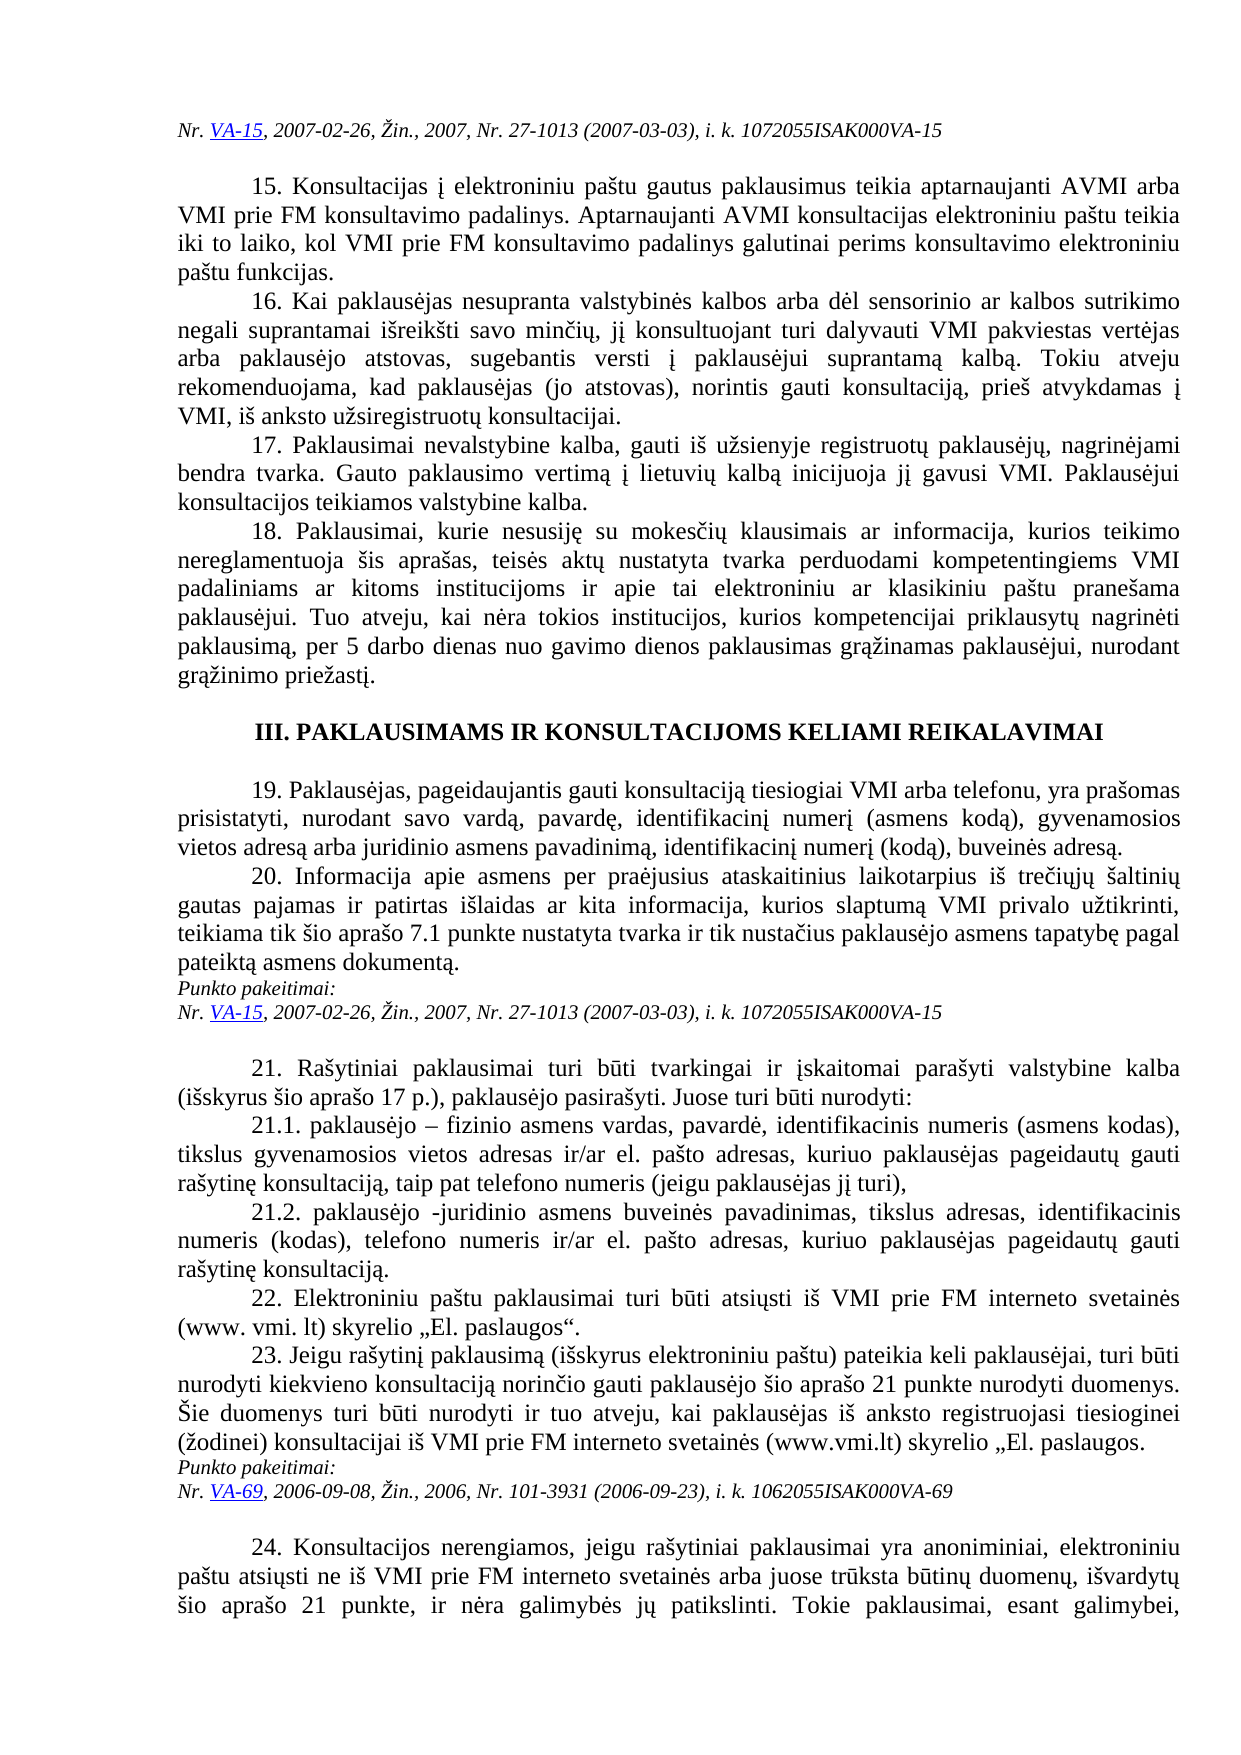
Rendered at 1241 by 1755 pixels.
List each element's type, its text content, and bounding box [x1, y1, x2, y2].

text III. PAKLAUSIMAMS IR KONSULTACIJOMS KELIAMI REIKALAVIMAI [177, 717, 1181, 746]
text 24. Konsultacijos nerengiamos, jeigu rašytiniai paklausimai yra anoniminiai, elektroniniu paštu atsiųsti ne iš VMI prie FM interneto svetainės arba juose trūksta būtinų duomenų, išvardytų šio aprašo 21 punkte, ir nėra galimybės jų patikslinti. Tokie paklausimai, esant galimybei, [177, 1532, 1181, 1618]
text Punkto pakeitimai: [177, 1455, 1181, 1479]
text 23. Jeigu rašytinį paklausimą (išskyrus elektroniniu paštu) pateikia keli paklausėjai, turi būti nurodyti kiekvieno konsultaciją norinčio gauti paklausėjo šio aprašo 21 punkte nurodyti duomenys. Šie duomenys turi būti nurodyti ir tuo atveju, kai paklausėjas iš anksto registruojasi tiesioginei (žodinei) konsultacijai iš VMI prie FM interneto svetainės (www.vmi.lt) skyrelio „El. paslaugos. [177, 1340, 1181, 1455]
text 16. Kai paklausėjas nesupranta valstybinės kalbos arba dėl sensorinio ar kalbos sutrikimo negali suprantamai išreikšti savo minčių, jį konsultuojant turi dalyvauti VMI pakviestas vertėjas arba paklausėjo atstovas, sugebantis versti į paklausėjui suprantamą kalbą. Tokiu atveju rekomenduojama, kad paklausėjas (jo atstovas), norintis gauti konsultaciją, prieš atvykdamas į VMI, iš anksto užsiregistruotų konsultacijai. [177, 286, 1181, 430]
text 17. Paklausimai nevalstybine kalba, gauti iš užsienyje registruotų paklausėjų, nagrinėjami bendra tvarka. Gauto paklausimo vertimą į lietuvių kalbą inicijuoja jį gavusi VMI. Paklausėjui konsultacijos teikiamos valstybine kalba. [177, 430, 1181, 516]
text 21. Rašytiniai paklausimai turi būti tvarkingai ir įskaitomai parašyti valstybine kalba (išskyrus šio aprašo 17 p.), paklausėjo pasirašyti. Juose turi būti nurodyti: [177, 1053, 1181, 1110]
text 15. Konsultacijas į elektroniniu paštu gautus paklausimus teikia aptarnaujanti AVMI arba VMI prie FM konsultavimo padalinys. Aptarnaujanti AVMI konsultacijas elektroniniu paštu teikia iki to laiko, kol VMI prie FM konsultavimo padalinys galutinai perims konsultavimo elektroniniu paštu funkcijas. [177, 171, 1181, 286]
text 19. Paklausėjas, pageidaujantis gauti konsultaciją tiesiogiai VMI arba telefonu, yra prašomas prisistatyti, nurodant savo vardą, pavardę, identifikacinį numerį (asmens kodą), gyvenamosios vietos adresą arba juridinio asmens pavadinimą, identifikacinį numerį (kodą), buveinės adresą. [177, 775, 1181, 861]
text Nr. VA-69, 2006-09-08, Žin., 2006, Nr. 101-3931 (2006-09-23), i. k. 1062055ISAK000VA-69 [177, 1479, 1181, 1503]
text 18. Paklausimai, kurie nesusiję su mokesčių klausimais ar informacija, kurios teikimo nereglamentuoja šis aprašas, teisės aktų nustatyta tvarka perduodami kompetentingiems VMI padaliniams ar kitoms institucijoms ir apie tai elektroniniu ar klasikiniu paštu pranešama paklausėjui. Tuo atveju, kai nėra tokios institucijos, kurios kompetencijai priklausytų nagrinėti paklausimą, per 5 darbo dienas nuo gavimo dienos paklausimas grąžinamas paklausėjui, nurodant grąžinimo priežastį. [177, 516, 1181, 688]
text Punkto pakeitimai: [177, 976, 1181, 1000]
text 22. Elektroniniu paštu paklausimai turi būti atsiųsti iš VMI prie FM interneto svetainės (www. vmi. lt) skyrelio „El. paslaugos“. [177, 1283, 1181, 1340]
text Nr. VA-15, 2007-02-26, Žin., 2007, Nr. 27-1013 (2007-03-03), i. k. 1072055ISAK000VA-15 [177, 118, 1181, 142]
text 20. Informacija apie asmens per praėjusius ataskaitinius laikotarpius iš trečiųjų šaltinių gautas pajamas ir patirtas išlaidas ar kita informacija, kurios slaptumą VMI privalo užtikrinti, teikiama tik šio aprašo 7.1 punkte nustatyta tvarka ir tik nustačius paklausėjo asmens tapatybę pagal pateiktą asmens dokumentą. [177, 861, 1181, 976]
text 21.1. paklausėjo – fizinio asmens vardas, pavardė, identifikacinis numeris (asmens kodas), tikslus gyvenamosios vietos adresas ir/ar el. pašto adresas, kuriuo paklausėjas pageidautų gauti rašytinę konsultaciją, taip pat telefono numeris (jeigu paklausėjas jį turi), [177, 1110, 1181, 1197]
text Nr. VA-15, 2007-02-26, Žin., 2007, Nr. 27-1013 (2007-03-03), i. k. 1072055ISAK000VA-15 [177, 1000, 1181, 1024]
text 21.2. paklausėjo -juridinio asmens buveinės pavadinimas, tikslus adresas, identifikacinis numeris (kodas), telefono numeris ir/ar el. pašto adresas, kuriuo paklausėjas pageidautų gauti rašytinę konsultaciją. [177, 1197, 1181, 1283]
